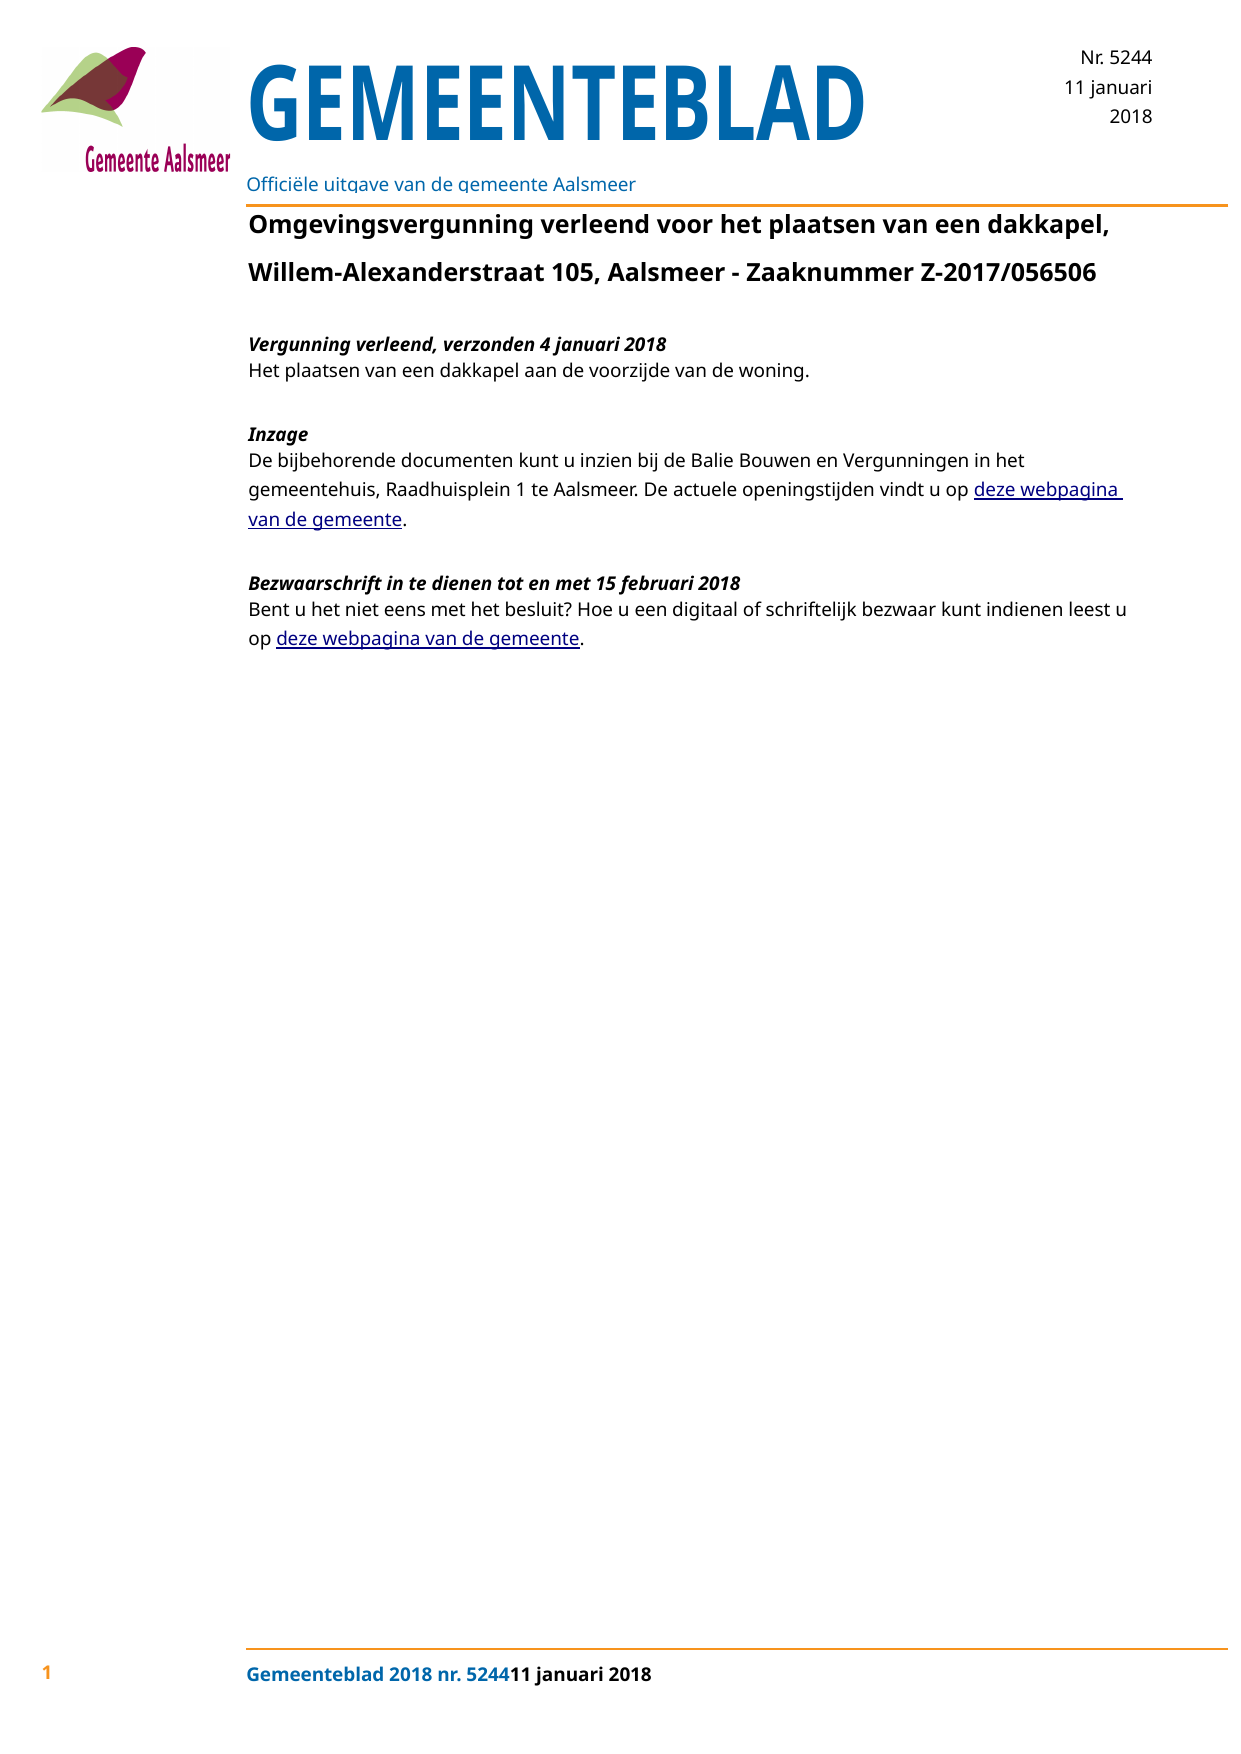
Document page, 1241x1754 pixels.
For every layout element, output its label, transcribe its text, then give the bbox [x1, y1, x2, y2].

text Bezwaarschrift in te dienen tot en met 15 februari 2018 [248, 570, 1152, 596]
text Omgevingsvergunning verleend voor het plaatsen van een dakkapel, Willem-Alexanderstraat 105, Aalsmeer - Zaaknummer Z-2017/056506 [248, 207, 1152, 288]
text Inzage [248, 421, 1152, 447]
text Het plaatsen van een dakkapel aan de voorzijde van de woning. [248, 357, 1152, 383]
text De bijbehorende documenten kunt u inzien bij de Balie Bouwen en Vergunningen in het gemeentehuis, Raadhuisplein 1 te Aalsmeer. De actuele openingstijden vindt u op deze webpagina van de gemeente. [248, 447, 1152, 532]
text Vergunning verleend, verzonden 4 januari 2018 [248, 331, 1152, 357]
text Bent u het niet eens met het besluit? Hoe u een digitaal of schriftelijk bezwaar kunt indienen leest u op deze webpagina van de gemeente. [248, 596, 1152, 651]
picture [41, 47, 231, 172]
